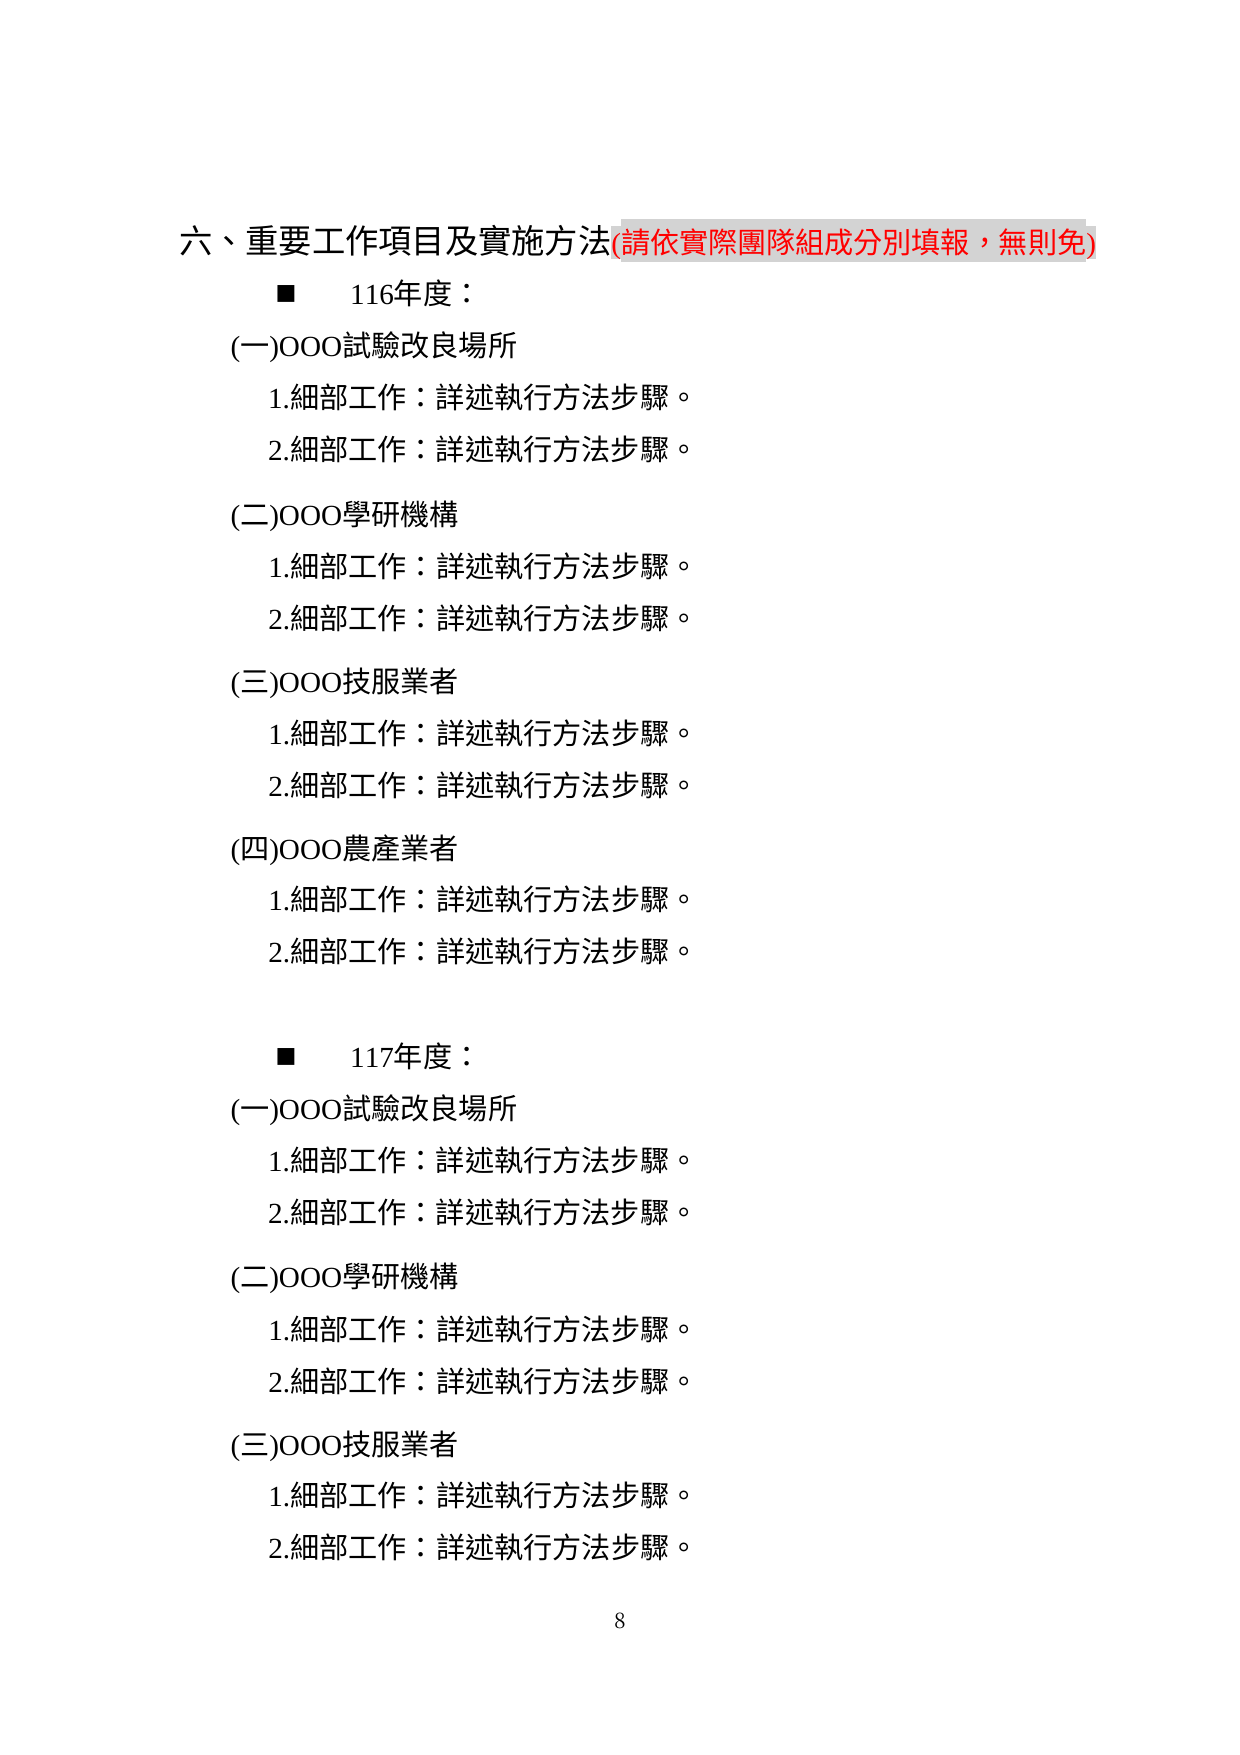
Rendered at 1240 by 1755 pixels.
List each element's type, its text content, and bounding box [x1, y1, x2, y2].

text (三)OOO技服業者 [230, 652, 1127, 702]
text 1.細部工作：詳述執行方法步驟。 [268, 1129, 1127, 1182]
text 1.細部工作：詳述執行方法步驟。 [268, 1298, 1127, 1350]
text 1.細部工作：詳述執行方法步驟。 [268, 1465, 1127, 1517]
list 117年度： [275, 1025, 1127, 1077]
text 1.細部工作：詳述執行方法步驟。 [268, 869, 1127, 921]
text 1.細部工作：詳述執行方法步驟。 [268, 536, 1127, 588]
text 2.細部工作：詳述執行方法步驟。 [268, 1517, 1127, 1569]
text (一)OOO試驗改良場所 [230, 315, 1127, 367]
text (一)OOO試驗改良場所 [230, 1077, 1127, 1129]
text (二)OOO學研機構 [230, 1246, 1127, 1298]
text 2.細部工作：詳述執行方法步驟。 [268, 419, 1127, 471]
text 2.細部工作：詳述執行方法步驟。 [268, 921, 1127, 973]
text 1.細部工作：詳述執行方法步驟。 [268, 367, 1127, 419]
text 2.細部工作：詳述執行方法步驟。 [268, 588, 1127, 640]
text 2.細部工作：詳述執行方法步驟。 [268, 1350, 1127, 1402]
text 2.細部工作：詳述執行方法步驟。 [268, 1182, 1127, 1234]
text (二)OOO學研機構 [230, 484, 1127, 536]
text 2.細部工作：詳述執行方法步驟。 [268, 754, 1127, 807]
text 1.細部工作：詳述執行方法步驟。 [268, 702, 1127, 754]
list 116年度： [275, 263, 1127, 315]
text (三)OOO技服業者 [230, 1415, 1127, 1465]
text 六、重要工作項目及實施方法(請依實際團隊組成分別填報，無則免) [179, 214, 1127, 263]
text (四)OOO農產業者 [230, 819, 1127, 869]
